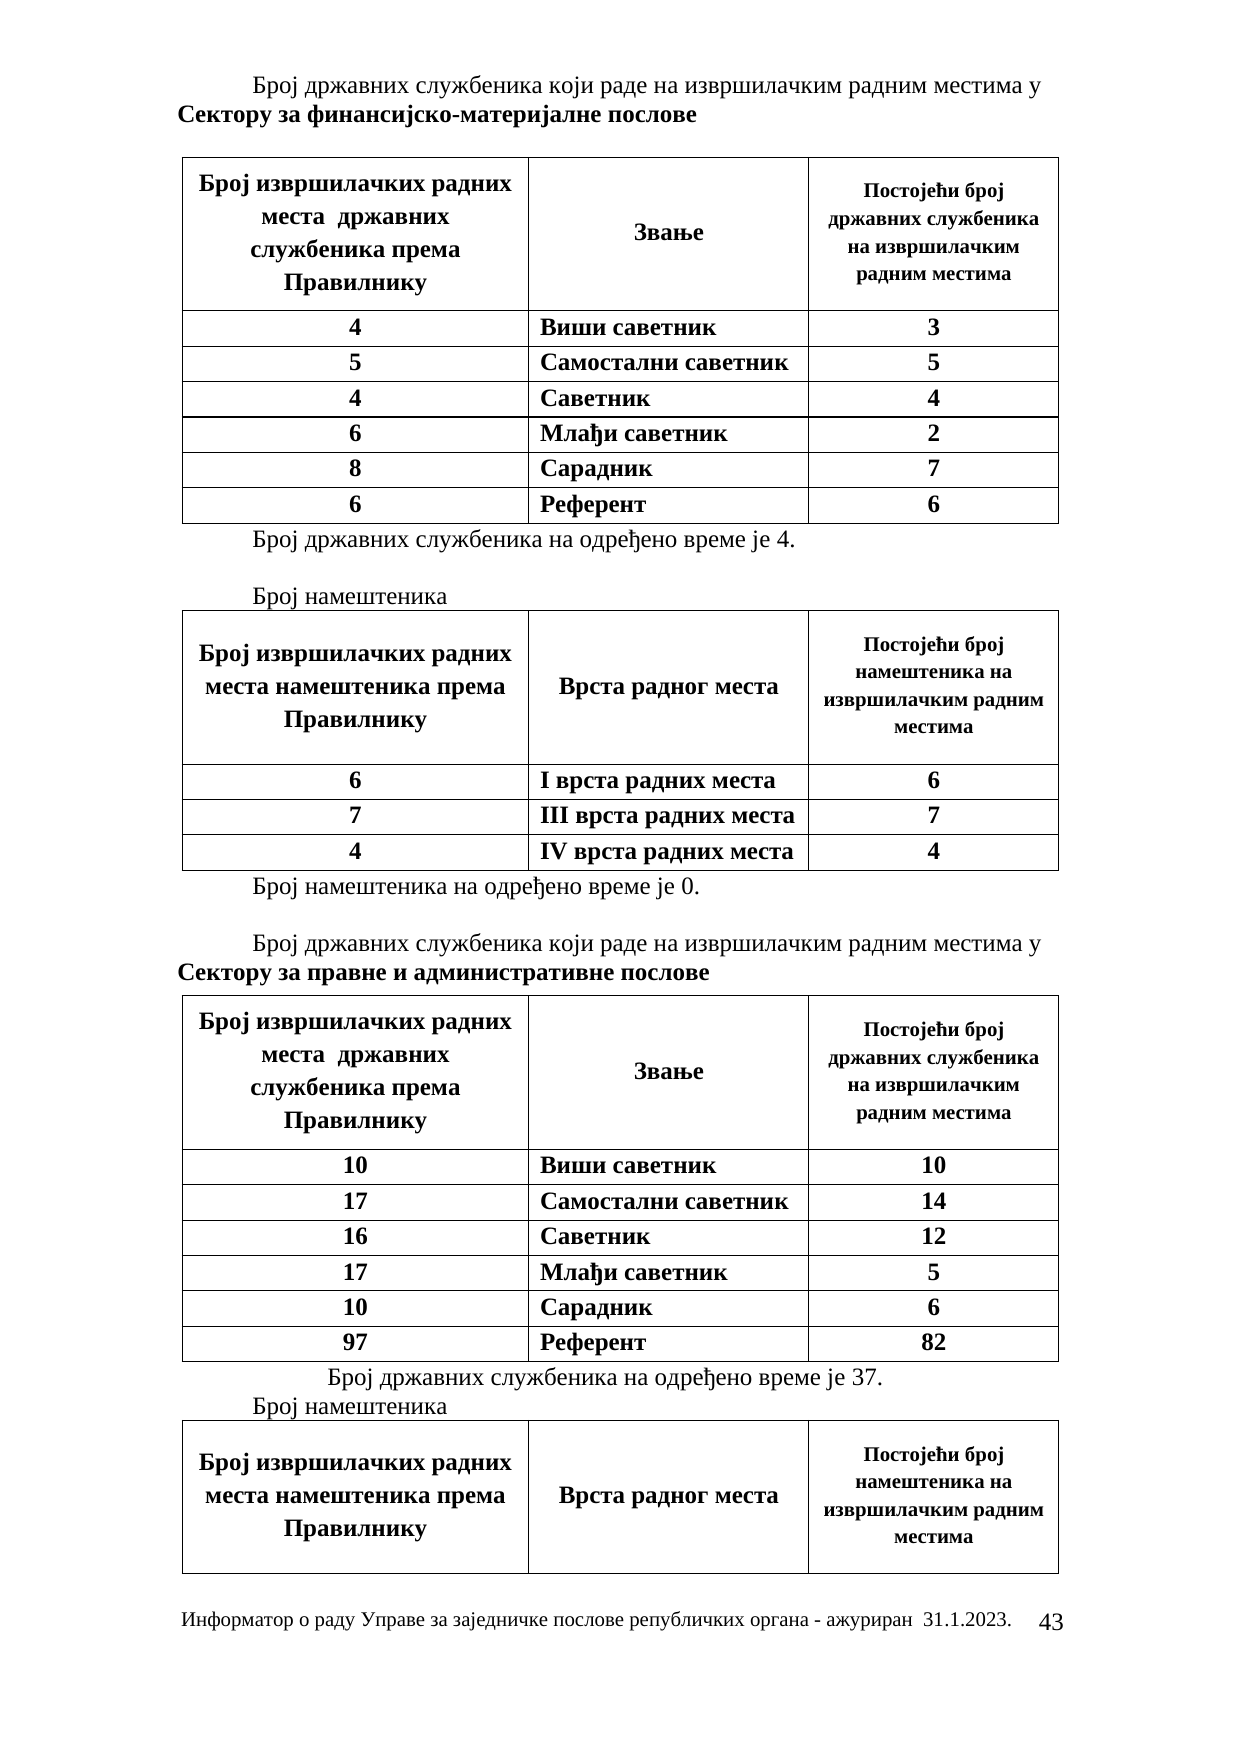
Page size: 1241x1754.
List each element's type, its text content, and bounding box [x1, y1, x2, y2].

table_cell 4 [809, 835, 1058, 870]
text Број државних службеника на одређено време је 37. [177, 1362, 1063, 1391]
text Сектору за финансијско-материјалне послове [177, 99, 1063, 128]
text Број намештеника [177, 581, 1063, 610]
table_header Звање [529, 158, 808, 310]
text Сектору за правне и административне послове [177, 957, 1063, 986]
table_cell Референт [529, 488, 808, 523]
table_cell 10 [809, 1150, 1058, 1184]
table_header Број извршилачких радних места државних службеника према Правилнику [183, 158, 528, 310]
table_cell 4 [183, 835, 528, 870]
table_cell 97 [183, 1327, 528, 1361]
table_cell 6 [809, 488, 1058, 523]
table_cell 5 [183, 347, 528, 381]
table_cell IV врста радних места [529, 835, 808, 870]
table_cell Саветник [529, 1221, 808, 1255]
table_cell 7 [183, 800, 528, 834]
table_cell 6 [809, 1291, 1058, 1326]
table_header Број извршилачких радних места намештеника према Правилнику [183, 611, 528, 763]
table_cell 3 [809, 311, 1058, 346]
table_cell 7 [809, 453, 1058, 487]
table_cell Самостални саветник [529, 347, 808, 381]
table_header Врста радног места [529, 1421, 808, 1573]
table_cell 12 [809, 1221, 1058, 1255]
text Број намештеника [177, 1391, 1063, 1420]
table_cell 5 [809, 1256, 1058, 1290]
text Број намештеника на одређено време је 0. [177, 871, 1063, 899]
table_cell Сарадник [529, 453, 808, 487]
table_cell 7 [809, 800, 1058, 834]
table_cell 4 [183, 382, 528, 416]
table_cell 8 [183, 453, 528, 487]
table_cell 2 [809, 418, 1058, 452]
table_cell 14 [809, 1185, 1058, 1219]
table_cell 6 [183, 488, 528, 523]
table_cell Саветник [529, 382, 808, 416]
table_cell Референт [529, 1327, 808, 1361]
table_cell Млађи саветник [529, 1256, 808, 1290]
table_cell Сарадник [529, 1291, 808, 1326]
table_header Број извршилачких радних места државних службеника према Правилнику [183, 996, 528, 1149]
table_cell 17 [183, 1256, 528, 1290]
table_header Врста радног места [529, 611, 808, 763]
table_cell Виши саветник [529, 311, 808, 346]
table_header Постојећи број државних службеника на извршилачким радним местима [809, 996, 1058, 1149]
text Број државних службеника који раде на извршилачким радним местима у [177, 928, 1063, 957]
table_header Број извршилачких радних места намештеника према Правилнику [183, 1421, 528, 1573]
table_cell Виши саветник [529, 1150, 808, 1184]
table_cell 6 [183, 418, 528, 452]
text Број државних службеника који раде на извршилачким радним местима у [177, 71, 1063, 99]
table_cell 10 [183, 1291, 528, 1326]
table_header Постојећи број државних службеника на извршилачким радним местима [809, 158, 1058, 310]
table_cell 5 [809, 347, 1058, 381]
table_cell 4 [809, 382, 1058, 416]
table_cell Млађи саветник [529, 418, 808, 452]
table_cell 6 [809, 765, 1058, 799]
table_cell 16 [183, 1221, 528, 1255]
table_cell 17 [183, 1185, 528, 1219]
table_cell I врста радних места [529, 765, 808, 799]
table_header Постојећи број намештеника на извршилачким радним местима [809, 611, 1058, 763]
table_cell 4 [183, 311, 528, 346]
text Број државних службеника на одређено време је 4. [177, 524, 1063, 552]
table_cell 82 [809, 1327, 1058, 1361]
table_header Звање [529, 996, 808, 1149]
table_cell 6 [183, 765, 528, 799]
table_cell Самостални саветник [529, 1185, 808, 1219]
table_cell 10 [183, 1150, 528, 1184]
table_cell III врста радних места [529, 800, 808, 834]
table_header Постојећи број намештеника на извршилачким радним местима [809, 1421, 1058, 1573]
